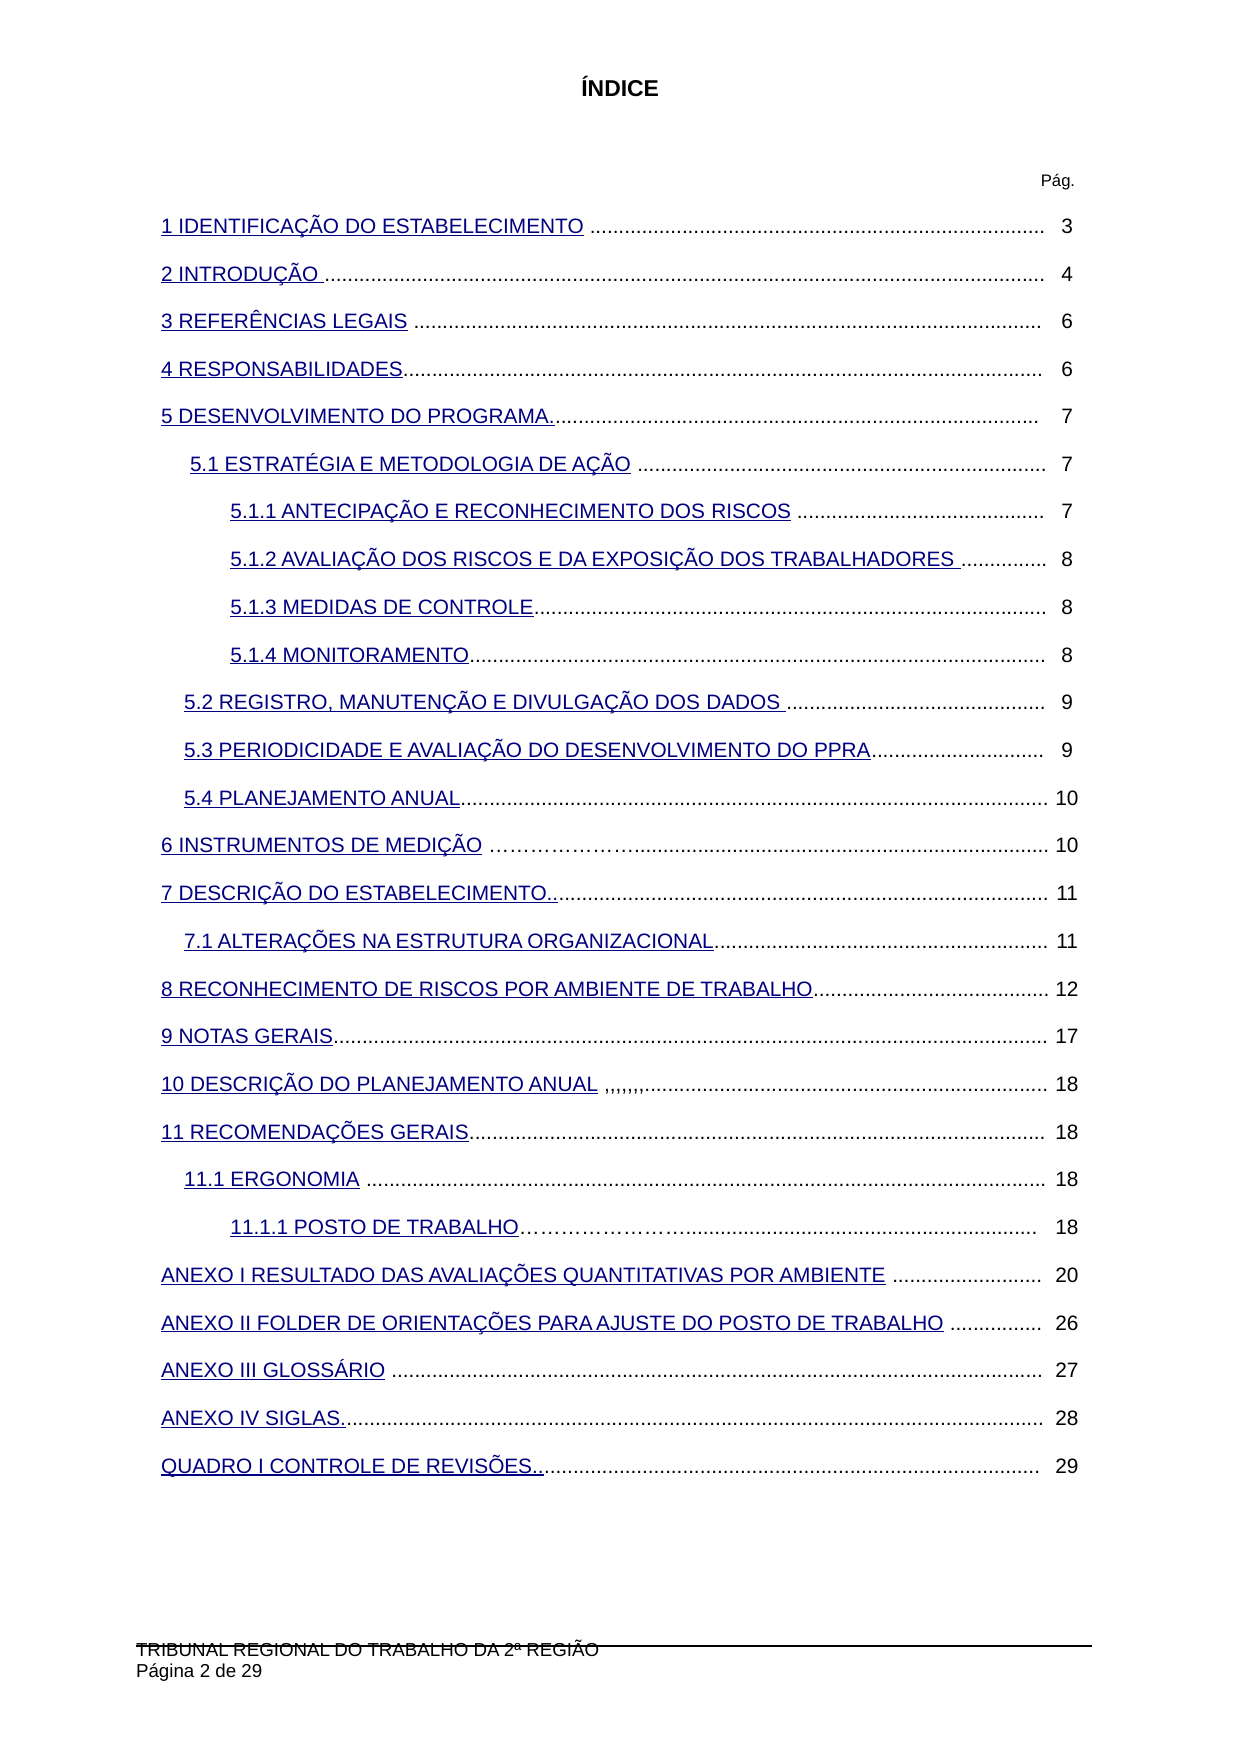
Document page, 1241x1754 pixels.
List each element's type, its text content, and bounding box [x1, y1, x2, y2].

table_cell 7 7 8 8 8 9 9 10 10 11 11 12 17 18 18 18 18 20 26 27 28 29 [1053, 440, 1080, 1489]
table_cell 2 INTRODUÇÃO ............................................................................................................................. [160, 250, 1053, 297]
table_cell 4 [1053, 250, 1080, 297]
table_header 3 [1053, 202, 1080, 249]
table_cell 3 REFERÊNCIAS LEGAIS ............................................................................................................. [160, 297, 1053, 344]
text ÍNDICE [136, 75, 1104, 101]
table_cell 4 responsabilidades............................................................................................................... 5 DESENVOLVIMENTO DO PROGRAMA..................................................................................... [160, 345, 1053, 440]
table_cell 5.1 ESTRATÉGIA E METODOLOGIA DE AÇÃO ....................................................................... 5.1.1 antecipação E RECONHECIMENTO DOS RISCOS ........................................... 5.1.2 AVALIAÇÃO DOS RISCOS E DA EXPOSIÇÃO DOS TRABALHADORES ............... 5.1.3 MEDIDAS DE CONTROLE......................................................................................... 5.1.4 MONITORAMENTO.................................................................................................... 5.2 REGISTRO, MANUTENÇÃO E DIVULGAÇÃO DOS DADOS ............................................. 5.3 PERIODICIDADE E AVALIAÇÃO DO DESENVOLVIMENTO DO PPRA.............................. 5.4 PLANEJAMENTO ANUAL...................................................................................................... 6 instrumentoS de medição …………………........................................................................ 7 descrição do estabelecimento....................................................................................... 7.1 ALTERAÇÕES NA ESTRUTURA ORGANIZACIONAL.......................................................... 8 reconhecimento de riscos por ambiente de trabalho......................................... 9 notas gerais............................................................................................................................ 10 DESCRIÇÃO DO planejamento anual ,,,,,,,...................................................................... 11 recomendações gerais.................................................................................................... 11.1 ergonomia ...................................................................................................................... 11.1.1 posto de trabalho……………………............................................................. anexo i resultado das avaliações quantitativas por ambiente .......................... anexo ii folder de orientações para ajuste do posto de trabalho ................ anexo iii glossário ................................................................................................................. anexo iv siglas.......................................................................................................................... QUADRO I CONTROLE DE REVISÕES........................................................................................ [160, 440, 1053, 1489]
table_cell 6 7 [1053, 345, 1080, 440]
table_header 1 IDENTIFICAÇÃO DO ESTABELECIMENTO ............................................................................... [160, 202, 1053, 249]
text Pág. [136, 165, 1104, 190]
table_cell 6 [1053, 297, 1080, 344]
